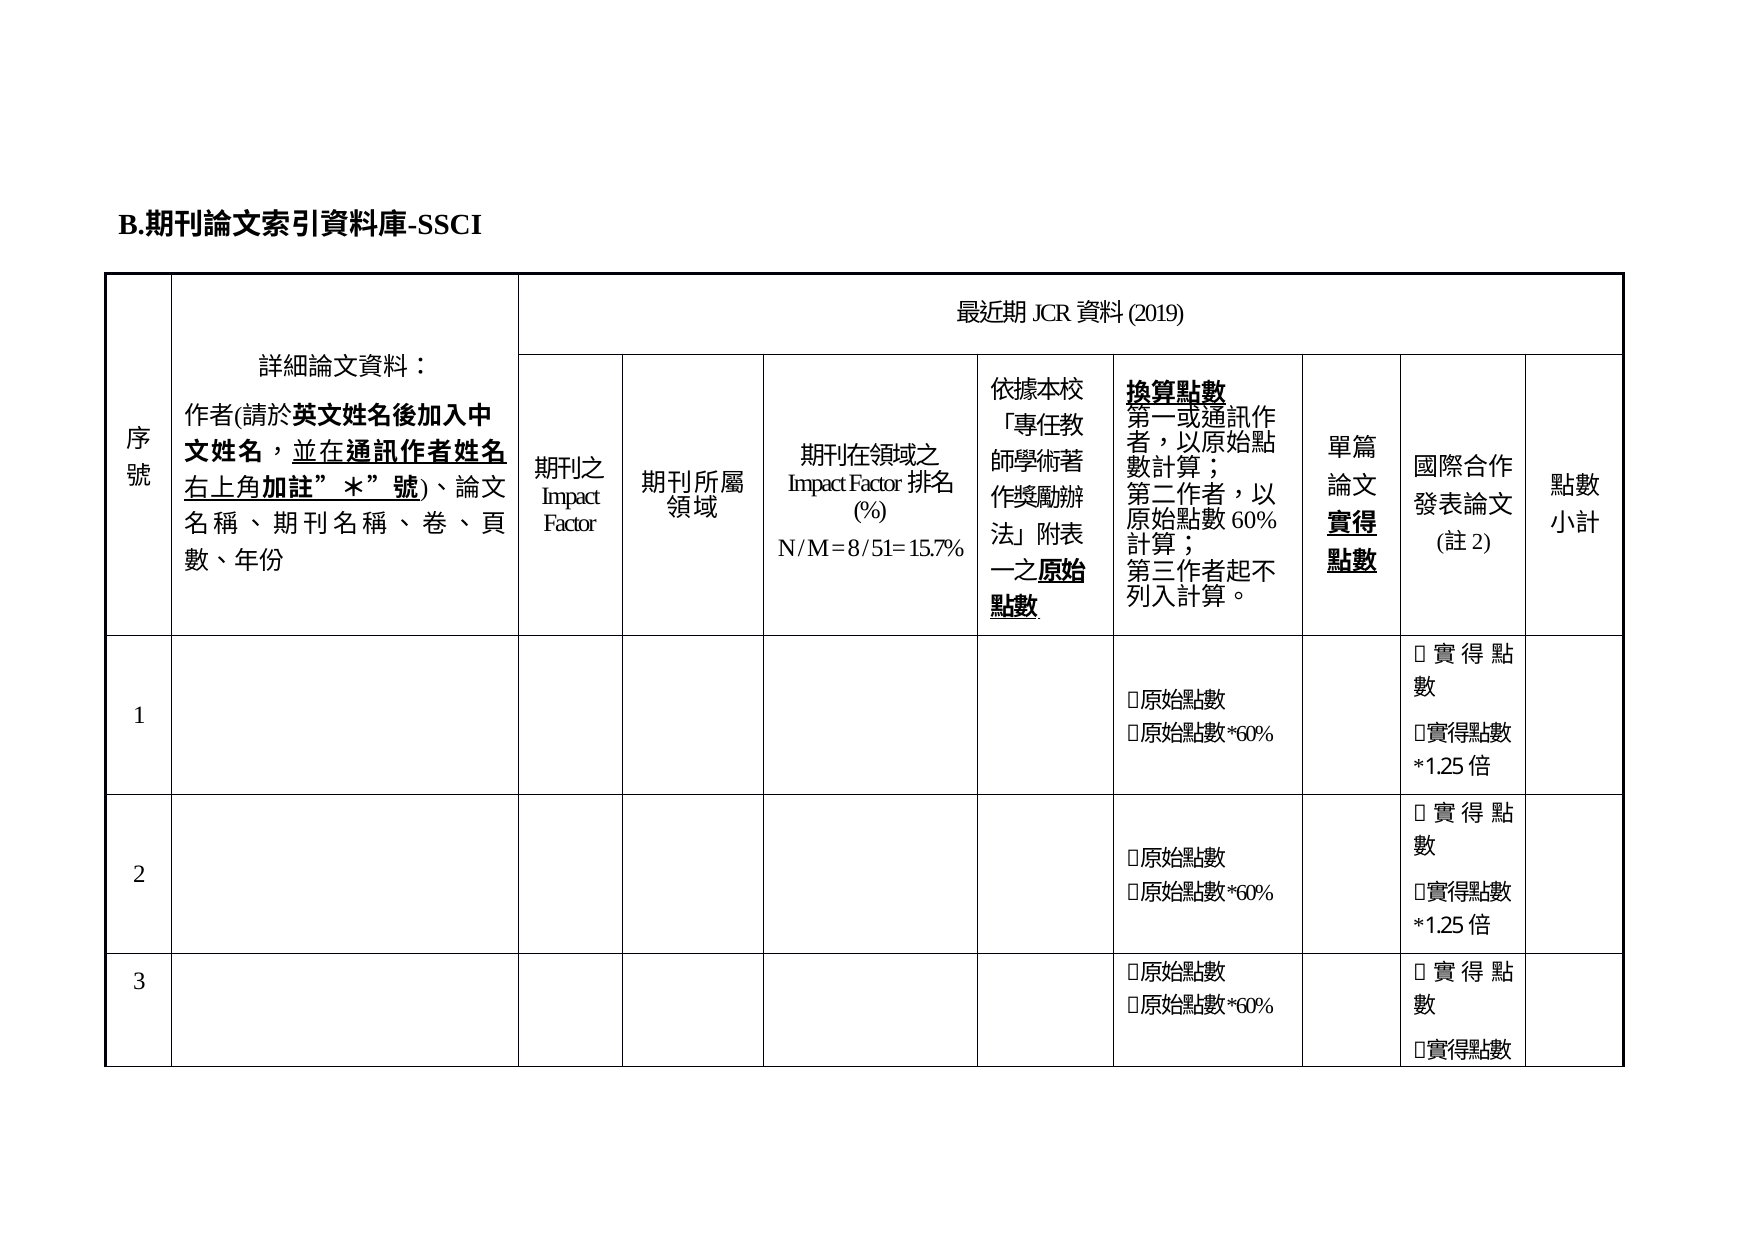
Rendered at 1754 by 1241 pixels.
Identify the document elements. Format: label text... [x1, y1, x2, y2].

table_cell 原始點數 原始點數*60% [1114, 795, 1302, 953]
table_cell 實得點數 實得點數 [1401, 954, 1525, 1066]
table_cell [623, 954, 763, 1066]
table_cell [519, 954, 622, 1066]
table_cell 3 [107, 954, 171, 1066]
table_header 序號 [107, 275, 171, 635]
table_cell 原始點數 原始點數*60% [1114, 636, 1302, 794]
table_cell [623, 636, 763, 794]
table_cell [1526, 636, 1622, 794]
table_cell 國際合作發表論文(註2) [1401, 355, 1525, 635]
table_cell [1303, 954, 1400, 1066]
table_cell 換算點數 第一或通訊作者，以原始點數計算； 第二作者，以原始點數60%計算； 第三作者起不列入計算。 [1114, 355, 1302, 635]
table_header 最近期JCR資料 (2019) [519, 275, 1622, 353]
table_cell [519, 636, 622, 794]
table_cell [978, 795, 1113, 953]
table_cell 依據本校「專任教師學術著作獎勵辦法」附表一之原始點數 [978, 355, 1113, 635]
table_cell 期刊之Impact Factor [519, 355, 622, 635]
table_cell [172, 636, 518, 794]
table_cell 單篇論文實得點數 [1303, 355, 1400, 635]
table_cell 期刊在領域之Impact Factor排名 (%) N / M = 8 / 51= 15.7% [764, 355, 977, 635]
table_cell 期 刊 所 屬 領 域 [623, 355, 763, 635]
table_cell [519, 795, 622, 953]
table_cell 1 [107, 636, 171, 794]
table_cell [1303, 795, 1400, 953]
table_cell [764, 954, 977, 1066]
table_cell [978, 954, 1113, 1066]
table_cell [764, 795, 977, 953]
table_cell 實得點數 實得點數*1.25倍 [1401, 636, 1525, 794]
table_cell [172, 954, 518, 1066]
table_cell 點數 小計 [1526, 355, 1622, 635]
text B.期刊論文索引資料庫-SSCI [118, 178, 1636, 253]
table_cell [764, 636, 977, 794]
table_cell 原始點數 原始點數*60% [1114, 954, 1302, 1066]
table_cell [172, 795, 518, 953]
table_header 詳細論文資料： 作者(請於英文姓名後加入中 文姓名，並在通訊作者姓名右上角加註”＊”號)、論文名稱、期刊名稱、卷、頁數、年份 [172, 275, 518, 635]
table_cell 實得點數 實得點數*1.25倍 [1401, 795, 1525, 953]
table_cell [978, 636, 1113, 794]
table_cell [1303, 636, 1400, 794]
table_cell [1526, 954, 1622, 1066]
table_cell [623, 795, 763, 953]
table_cell [1526, 795, 1622, 953]
table_cell 2 [107, 795, 171, 953]
